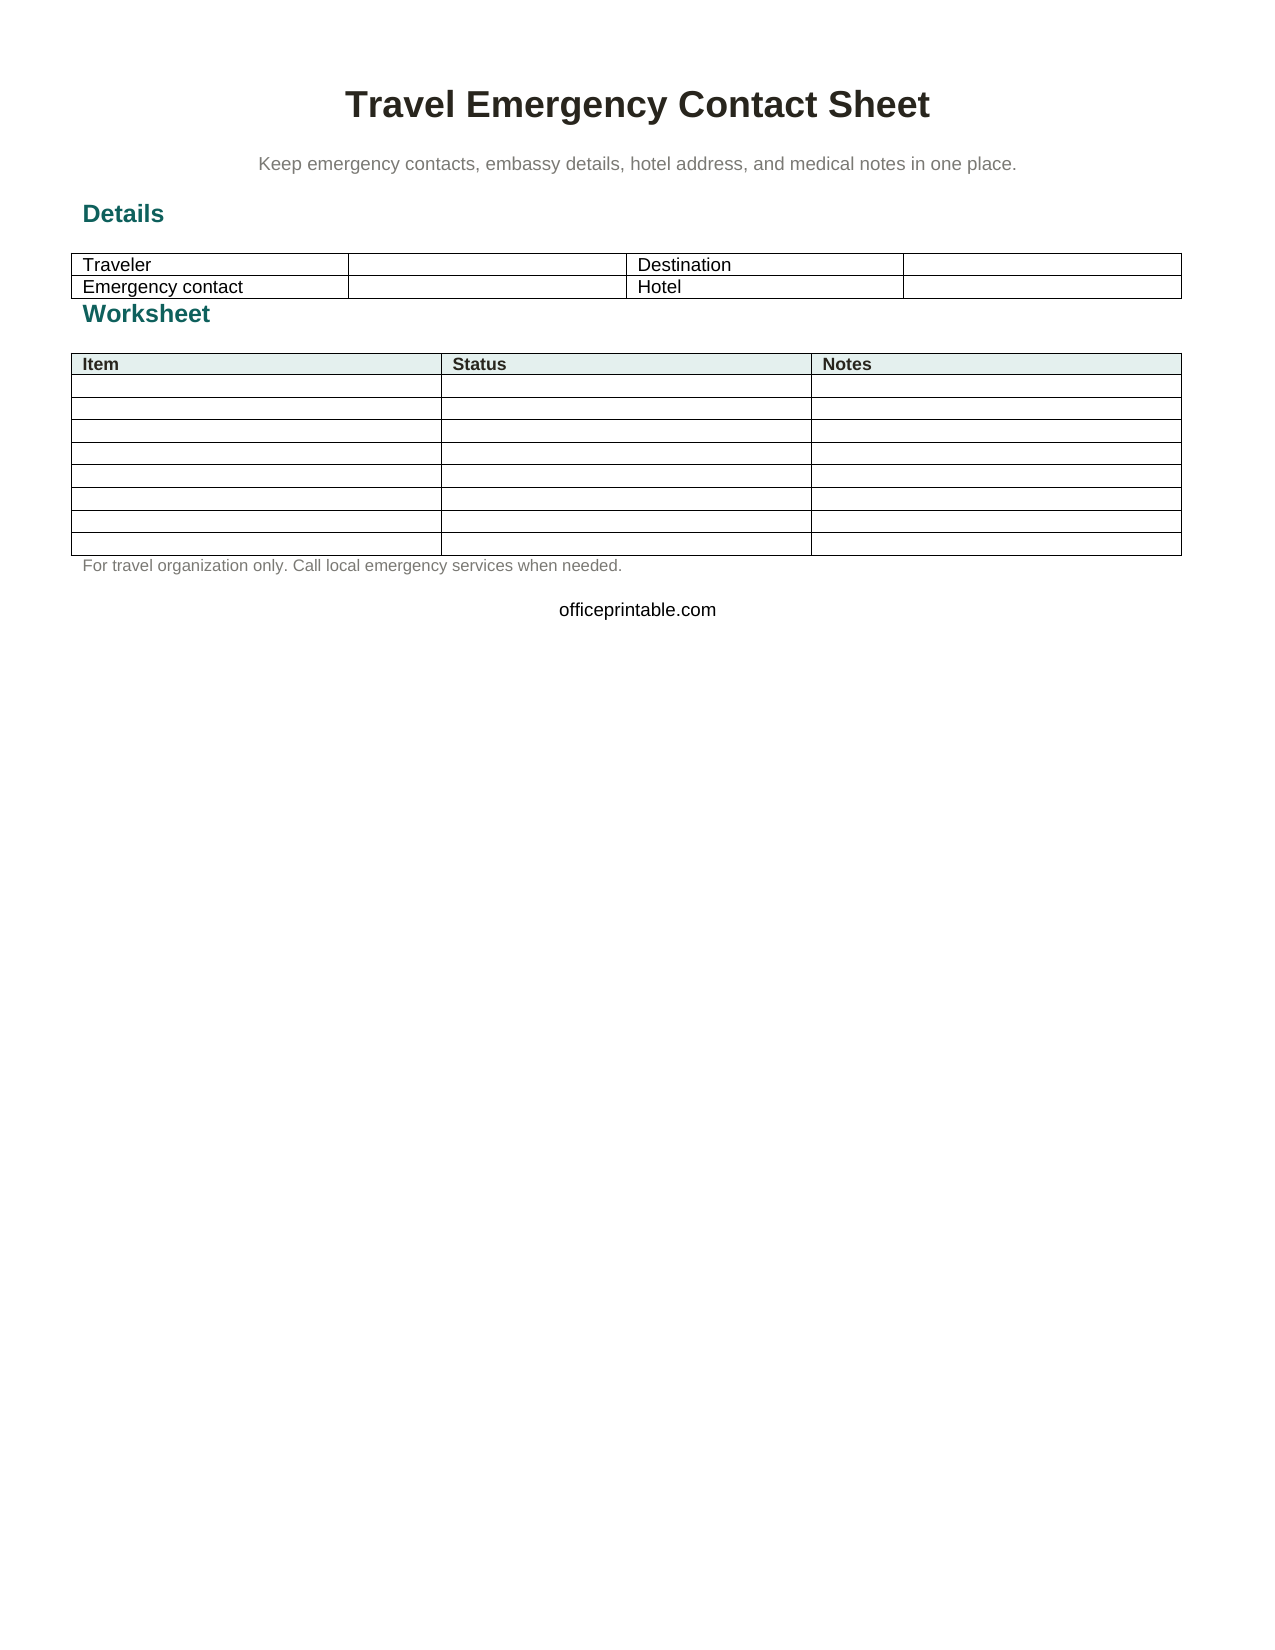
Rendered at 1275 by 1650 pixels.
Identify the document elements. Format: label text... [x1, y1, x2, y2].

text Details [82, 198, 1192, 227]
table_cell [812, 420, 1181, 442]
table_cell [442, 488, 811, 509]
table_cell [72, 533, 441, 555]
table_cell [72, 488, 441, 509]
table_cell [72, 398, 441, 419]
table_cell [442, 511, 811, 532]
table_cell [442, 465, 811, 487]
table_cell [442, 398, 811, 419]
table_cell [72, 443, 441, 464]
table_cell [442, 420, 811, 442]
table_cell Emergency contact [72, 276, 348, 298]
text officeprintable.com [82, 599, 1192, 620]
table_cell [812, 375, 1181, 397]
text For travel organization only. Call local emergency services when needed. [82, 556, 1192, 575]
table_header Item [72, 354, 441, 374]
table_cell Hotel [627, 276, 903, 298]
table_header Notes [812, 354, 1181, 374]
table_cell [812, 533, 1181, 555]
table_cell [72, 511, 441, 532]
table_cell [349, 276, 626, 298]
text Worksheet [82, 299, 1192, 327]
table_cell [442, 533, 811, 555]
text Keep emergency contacts, embassy details, hotel address, and medical notes in one place. [82, 153, 1192, 174]
table_cell [812, 443, 1181, 464]
table_cell [812, 488, 1181, 509]
table_header Destination [627, 254, 903, 275]
table_cell [812, 398, 1181, 419]
table_cell [812, 465, 1181, 487]
table_header Status [442, 354, 811, 374]
table_cell [72, 375, 441, 397]
table_cell [904, 276, 1181, 298]
table_cell [812, 511, 1181, 532]
table_cell [442, 375, 811, 397]
table_header [904, 254, 1181, 275]
text Travel Emergency Contact Sheet [82, 82, 1192, 126]
table_cell [72, 465, 441, 487]
table_header Traveler [72, 254, 348, 275]
table_cell [72, 420, 441, 442]
table_header [349, 254, 626, 275]
table_cell [442, 443, 811, 464]
